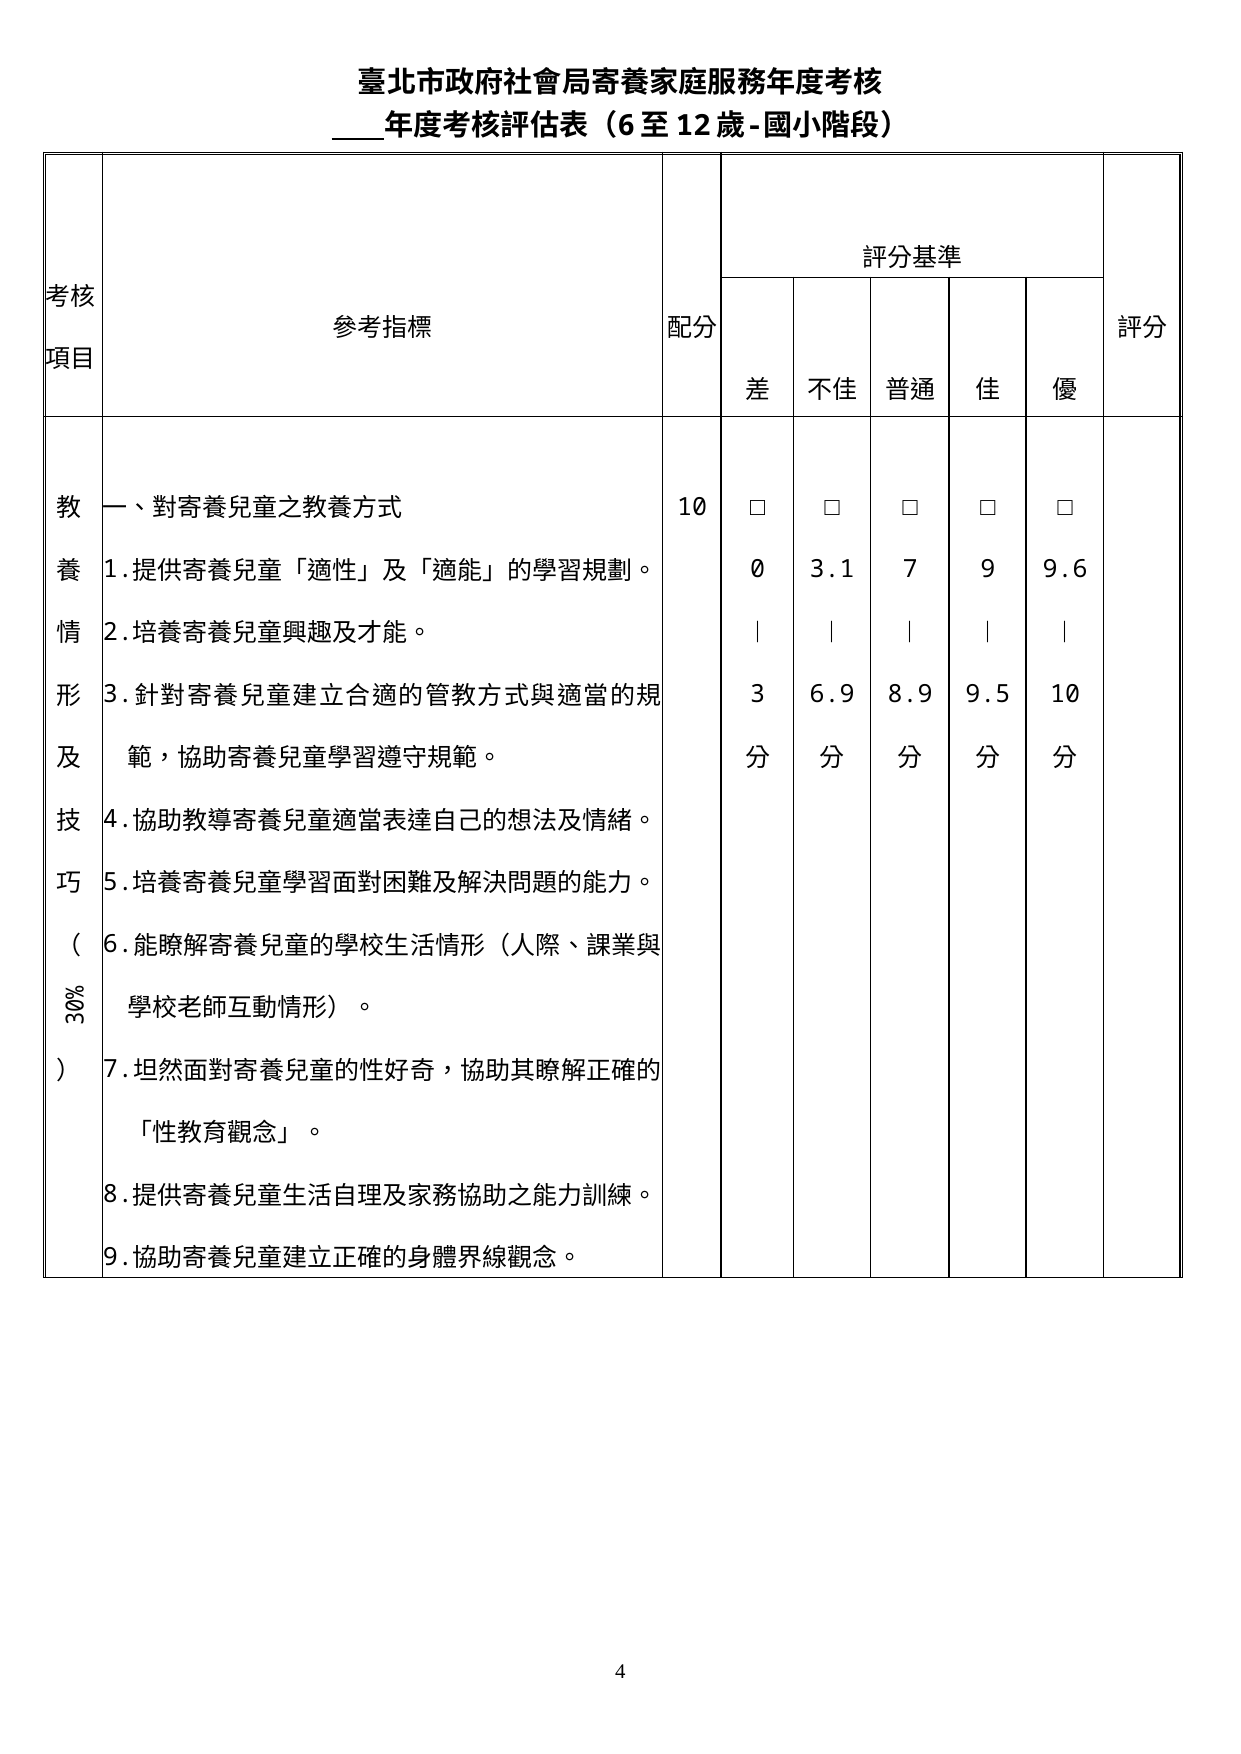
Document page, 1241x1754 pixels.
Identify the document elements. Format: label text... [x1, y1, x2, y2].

table_header 參考指標 [103, 155, 662, 416]
table_header 考核項目 [46, 155, 102, 416]
table_cell □ 0 ︱ 3 分 [722, 417, 793, 1277]
table_header 評分基準 [722, 155, 1103, 277]
table_header 配分 [663, 155, 720, 416]
table_cell 教養情形及技巧（30%） [46, 417, 102, 1277]
table_cell [1104, 417, 1179, 1277]
table_cell 佳 [950, 278, 1025, 416]
table_cell □ 9.6 ︱ 10 分 [1027, 417, 1103, 1277]
table_cell □ 7 ︱ 8.9 分 [871, 417, 948, 1277]
table_cell 10 [663, 417, 720, 1277]
table_cell □ 3.1 ︱ 6.9 分 [794, 417, 870, 1277]
table_cell □ 9 ︱ 9.5 分 [950, 417, 1025, 1277]
table_cell 優 [1027, 278, 1103, 416]
table_cell 一、對寄養兒童之教養方式 1.提供寄養兒童「適性」及「適能」的學習規劃。 2.培養寄養兒童興趣及才能。 3.針對寄養兒童建立合適的管教方式與適當的規範，協助寄養兒童學習遵守規範。 4.協助教導寄養兒童適當表達自己的想法及情緒。 5.培養寄養兒童學習面對困難及解決問題的能力。 6.能瞭解寄養兒童的學校生活情形（人際、課業與學校老師互動情形）。 7.坦然面對寄養兒童的性好奇，協助其瞭解正確的「性教育觀念」。 8.提供寄養兒童生活自理及家務協助之能力訓練。 9.協助寄養兒童建立正確的身體界線觀念。 [103, 417, 662, 1277]
table_cell 普通 [871, 278, 948, 416]
table_cell 不佳 [794, 278, 870, 416]
table_header 評分 [1104, 155, 1179, 416]
table_cell 差 [722, 278, 793, 416]
